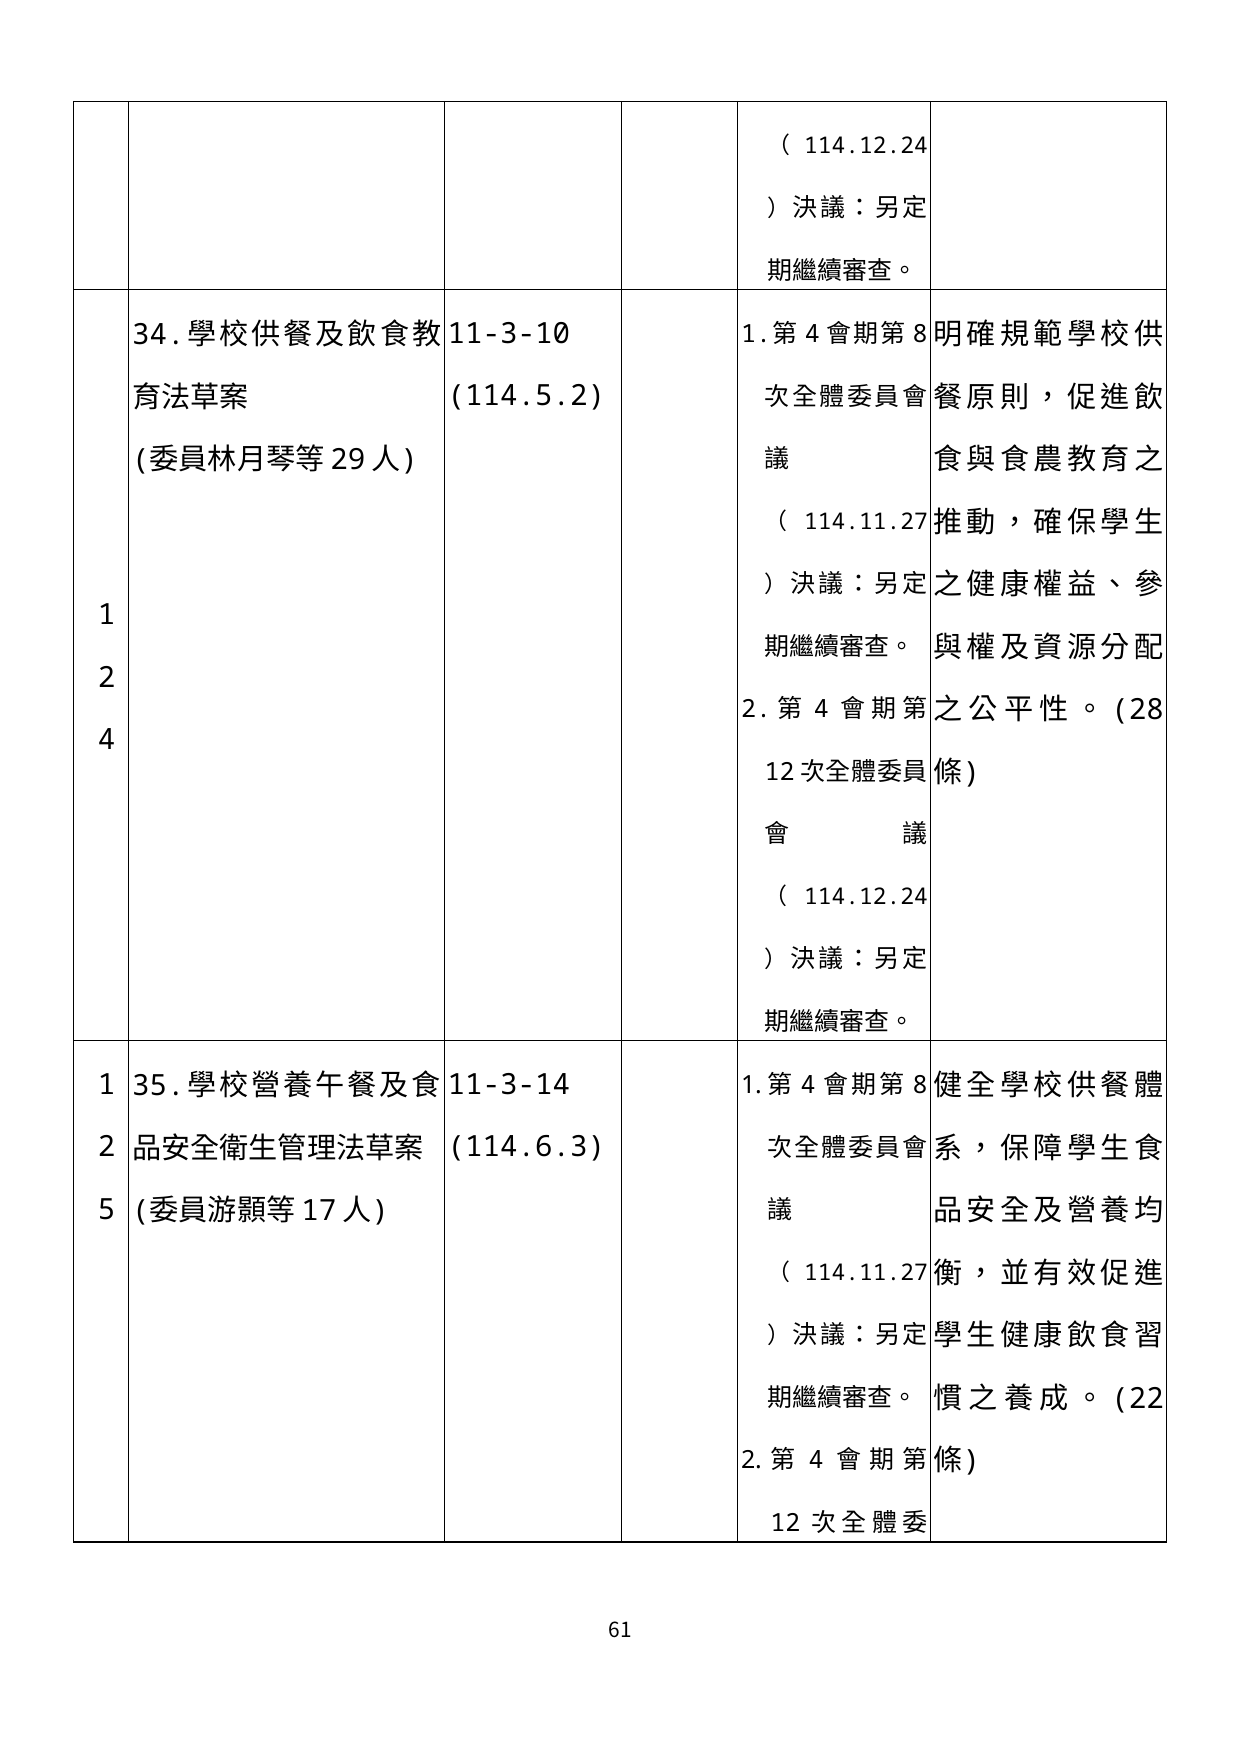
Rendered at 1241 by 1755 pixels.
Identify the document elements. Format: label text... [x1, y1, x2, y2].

table_cell 健全學校供餐體系，保障學生食品安全及營養均衡，並有效促進學生健康飲食習慣之養成。(22條) [931, 1041, 1166, 1541]
table_cell [129, 102, 444, 289]
table_cell 35.學校營養午餐及食品安全衛生管理法草案 (委員游顥等17人) [129, 1041, 444, 1541]
table_cell 1.第4會期第8次全體委員會議（114.11.27）決議：另定期繼續審查。 2.第4會期第12次全體委員會議（114.12.24）決議：另定期繼續審查。 [738, 290, 930, 1040]
table_cell [445, 102, 621, 289]
table_cell 明確規範學校供餐原則，促進飲食與食農教育之推動，確保學生之健康權益、參與權及資源分配之公平性。(28條) [931, 290, 1166, 1040]
table_cell [622, 102, 737, 289]
table_cell [74, 1041, 128, 1541]
table_cell [74, 290, 128, 1040]
table_cell 第4會期第8次全體委員會議（114.11.27）決議：另定期繼續審查。 第4會期第12次全體委員會議（114.12.24）決議：另定期繼續審查。 [738, 1041, 930, 1541]
table_cell [74, 102, 128, 289]
table_cell [931, 102, 1166, 289]
table_cell 11-3-10 (114.5.2) [445, 290, 621, 1040]
table_cell 34.學校供餐及飲食教育法草案 (委員林月琴等29人) [129, 290, 444, 1040]
table_cell [622, 1041, 737, 1541]
table_cell （114.12.24）決議：另定期繼續審查。 [738, 102, 930, 289]
table_cell [622, 290, 737, 1040]
table_cell 11-3-14 (114.6.3) [445, 1041, 621, 1541]
